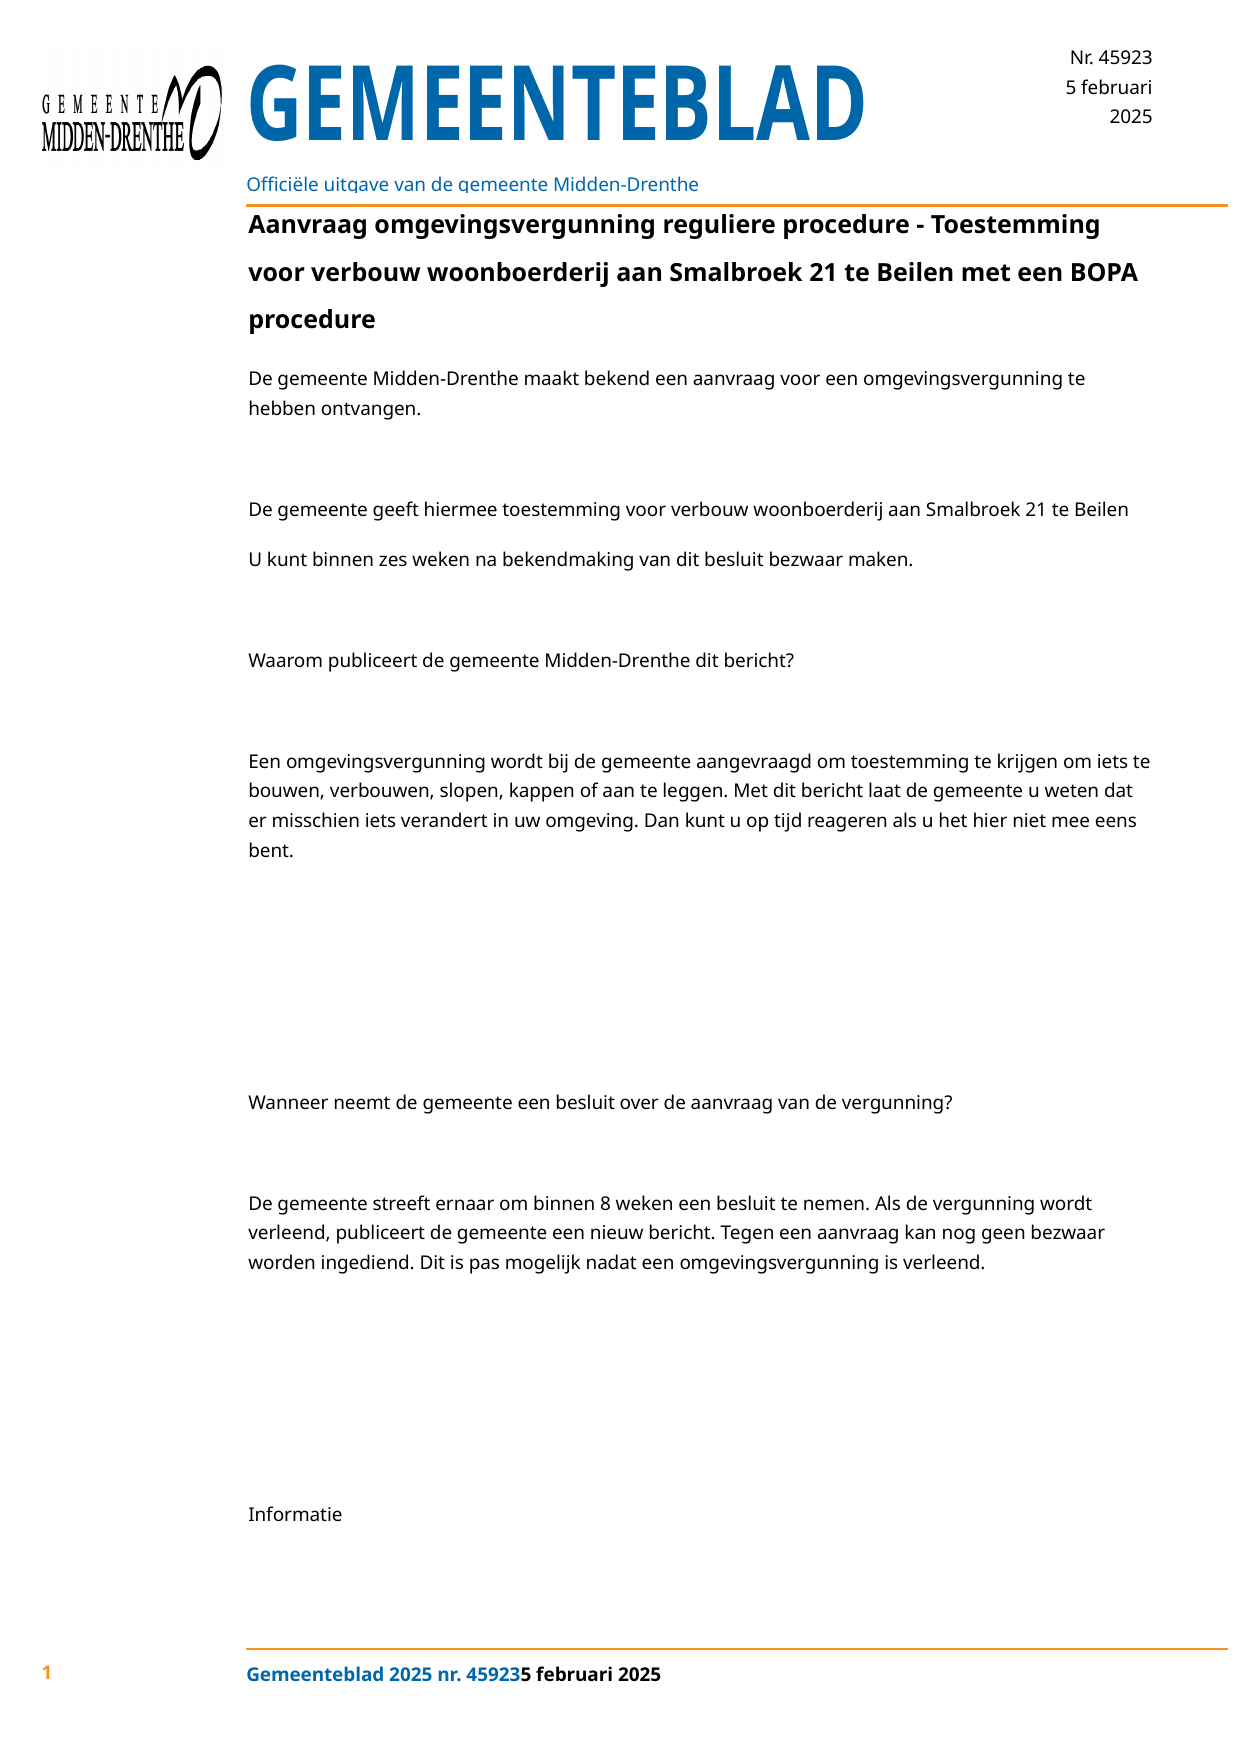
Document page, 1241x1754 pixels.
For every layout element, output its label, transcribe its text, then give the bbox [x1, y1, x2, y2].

text De gemeente streeft ernaar om binnen 8 weken een besluit te nemen. Als de vergunning wordt verleend, publiceert de gemeente een nieuw bericht. Tegen een aanvraag kan nog geen bezwaar worden ingediend. Dit is pas mogelijk nadat een omgevingsvergunning is verleend. [248, 1190, 1152, 1274]
text De gemeente Midden-Drenthe maakt bekend een aanvraag voor een omgevingsvergunning te hebben ontvangen. [248, 366, 1152, 421]
picture [41, 47, 231, 172]
text Informatie [248, 1501, 1152, 1527]
text Aanvraag omgevingsvergunning reguliere procedure - Toestemming voor verbouw woonboerderij aan Smalbroek 21 te Beilen met een BOPA procedure [248, 207, 1152, 336]
text Een omgevingsvergunning wordt bij de gemeente aangevraagd om toestemming te krijgen om iets te bouwen, verbouwen, slopen, kappen of aan te leggen. Met dit bericht laat de gemeente u weten dat er misschien iets verandert in uw omgeving. Dan kunt u op tijd reageren als u het hier niet mee eens bent. [248, 748, 1152, 862]
text Waarom publiceert de gemeente Midden-Drenthe dit bericht? [248, 647, 1152, 673]
text De gemeente geeft hiermee toestemming voor verbouw woonboerderij aan Smalbroek 21 te Beilen [248, 496, 1152, 522]
text U kunt binnen zes weken na bekendmaking van dit besluit bezwaar maken. [248, 546, 1152, 572]
text Wanneer neemt de gemeente een besluit over de aanvraag van de vergunning? [248, 1089, 1152, 1114]
